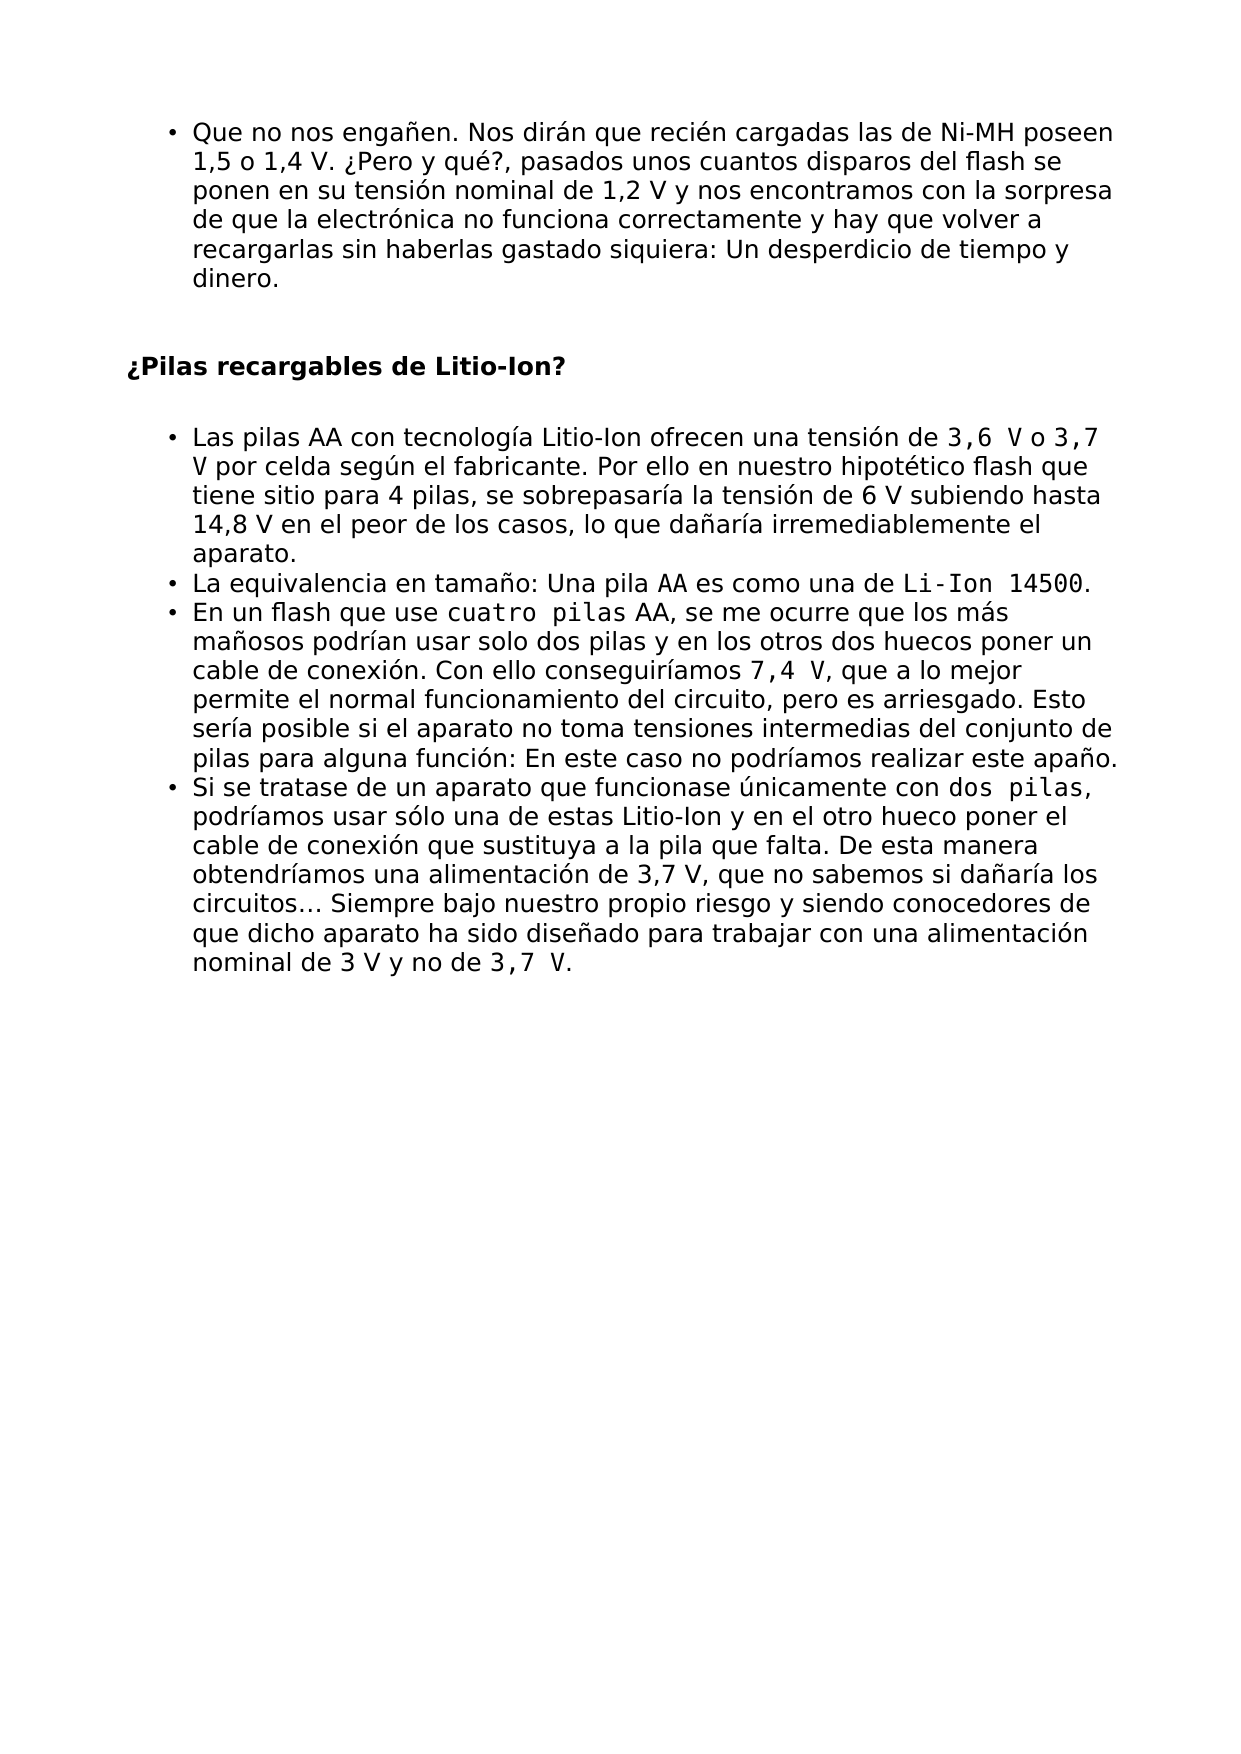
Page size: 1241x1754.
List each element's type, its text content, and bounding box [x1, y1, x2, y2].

list Si se tratase de un aparato que funcionase únicamente con dos pilas, podríamos usar sólo una de estas Litio-Ion y en el otro hueco poner el cable de conexión que sustituya a la pila que falta. De esta manera obtendríamos una alimentación de 3,7 V, que no sabemos si dañaría los circuitos… Siempre bajo nuestro propio riesgo y siendo conocedores de que dicho aparato ha sido diseñado para trabajar con una alimentación nominal de 3 V y no de 3,7 V. [177, 773, 1122, 977]
list La equivalencia en tamaño: Una pila AA es como una de Li-Ion 14500. [177, 569, 1122, 598]
list En un flash que use cuatro pilas AA, se me ocurre que los más mañosos podrían usar solo dos pilas y en los otros dos huecos poner un cable de conexión. Con ello conseguiríamos 7,4 V, que a lo mejor permite el normal funcionamiento del circuito, pero es arriesgado. Esto sería posible si el aparato no toma tensiones intermedias del conjunto de pilas para alguna función: En este caso no podríamos realizar este apaño. [177, 598, 1122, 773]
text ¿Pilas recargables de Litio-Ion? [118, 323, 1122, 381]
list Las pilas AA con tecnología Litio-Ion ofrecen una tensión de 3,6 V o 3,7 V por celda según el fabricante. Por ello en nuestro hipotético flash que tiene sitio para 4 pilas, se sobrepasaría la tensión de 6 V subiendo hasta 14,8 V en el peor de los casos, lo que dañaría irremediablemente el aparato. [177, 423, 1122, 569]
list Que no nos engañen. Nos dirán que recién cargadas las de Ni-MH poseen 1,5 o 1,4 V. ¿Pero y qué?, pasados unos cuantos disparos del flash se ponen en su tensión nominal de 1,2 V y nos encontramos con la sorpresa de que la electrónica no funciona correctamente y hay que volver a recargarlas sin haberlas gastado siquiera: Un desperdicio de tiempo y dinero. [177, 118, 1122, 293]
